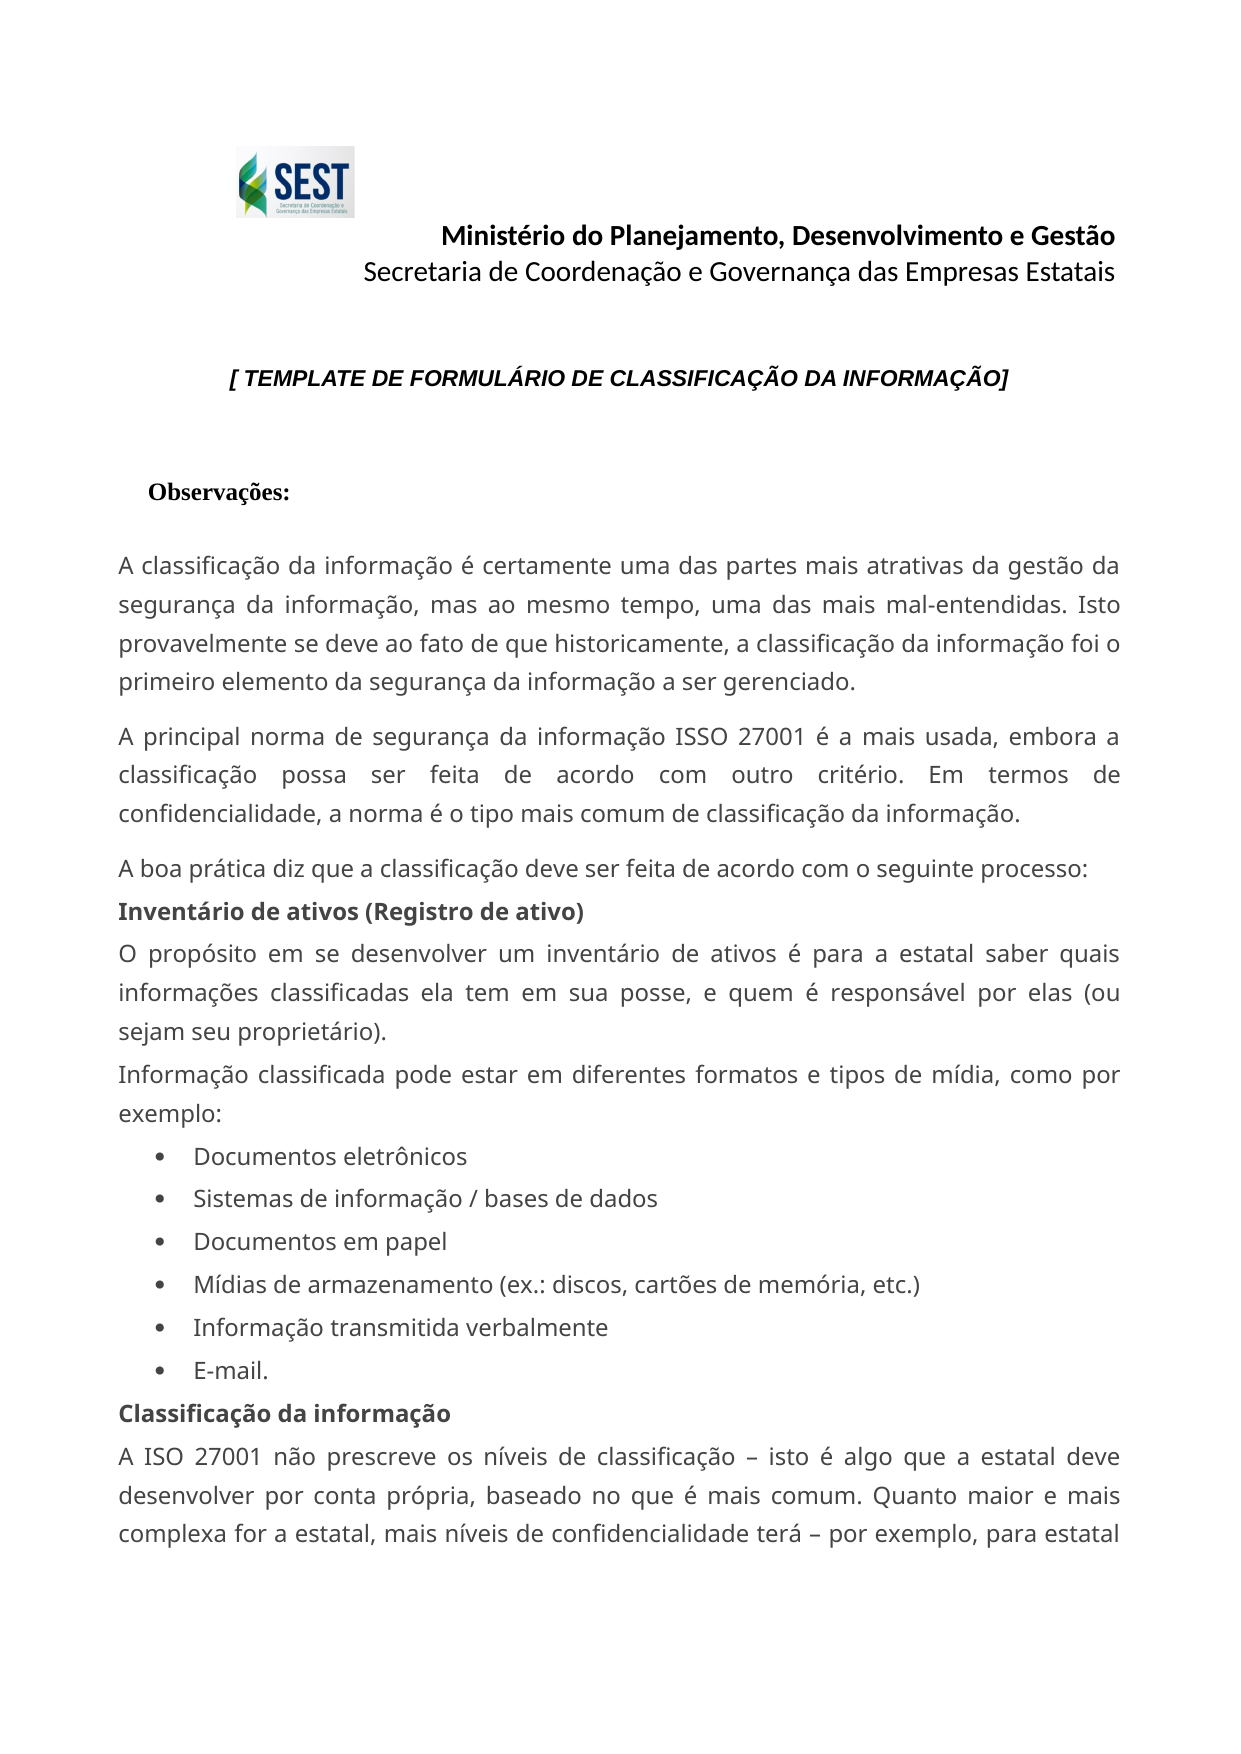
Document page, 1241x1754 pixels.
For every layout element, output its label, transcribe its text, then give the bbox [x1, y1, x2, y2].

list Documentos em papel [156, 1219, 1122, 1258]
text O propósito em se desenvolver um inventário de ativos é para a estatal saber quais informações classificadas ela tem em sua posse, e quem é responsável por elas (ou sejam seu proprietário). [118, 931, 1122, 1047]
text Inventário de ativos (Registro de ativo) [118, 888, 1122, 927]
list Documentos eletrônicos [156, 1133, 1122, 1172]
text Observações: [148, 477, 1122, 505]
list Informação transmitida verbalmente [156, 1305, 1122, 1344]
text A boa prática diz que a classificação deve ser feita de acordo com o seguinte processo: [118, 845, 1122, 884]
text A principal norma de segurança da informação ISSO 27001 é a mais usada, embora a classificação possa ser feita de acordo com outro critério. Em termos de confidencialidade, a norma é o tipo mais comum de classificação da informação. [118, 713, 1122, 830]
text A ISO 27001 não prescreve os níveis de classificação – isto é algo que a estatal deve desenvolver por conta própria, baseado no que é mais comum. Quanto maior e mais complexa for a estatal, mais níveis de confidencialidade terá – por exemplo, para estatal [118, 1434, 1122, 1550]
list E-mail. [156, 1348, 1122, 1387]
list Mídias de armazenamento (ex.: discos, cartões de memória, etc.) [156, 1262, 1122, 1301]
list Sistemas de informação / bases de dados [156, 1176, 1122, 1215]
text Classificação da informação [118, 1391, 1122, 1429]
text Informação classificada pode estar em diferentes formatos e tipos de mídia, como por exemplo: [118, 1052, 1122, 1129]
text A classificação da informação é certamente uma das partes mais atrativas da gestão da segurança da informação, mas ao mesmo tempo, uma das mais mal-entendidas. Isto provavelmente se deve ao fato de que historicamente, a classificação da informação foi o primeiro elemento da segurança da informação a ser gerenciado. [118, 543, 1122, 698]
